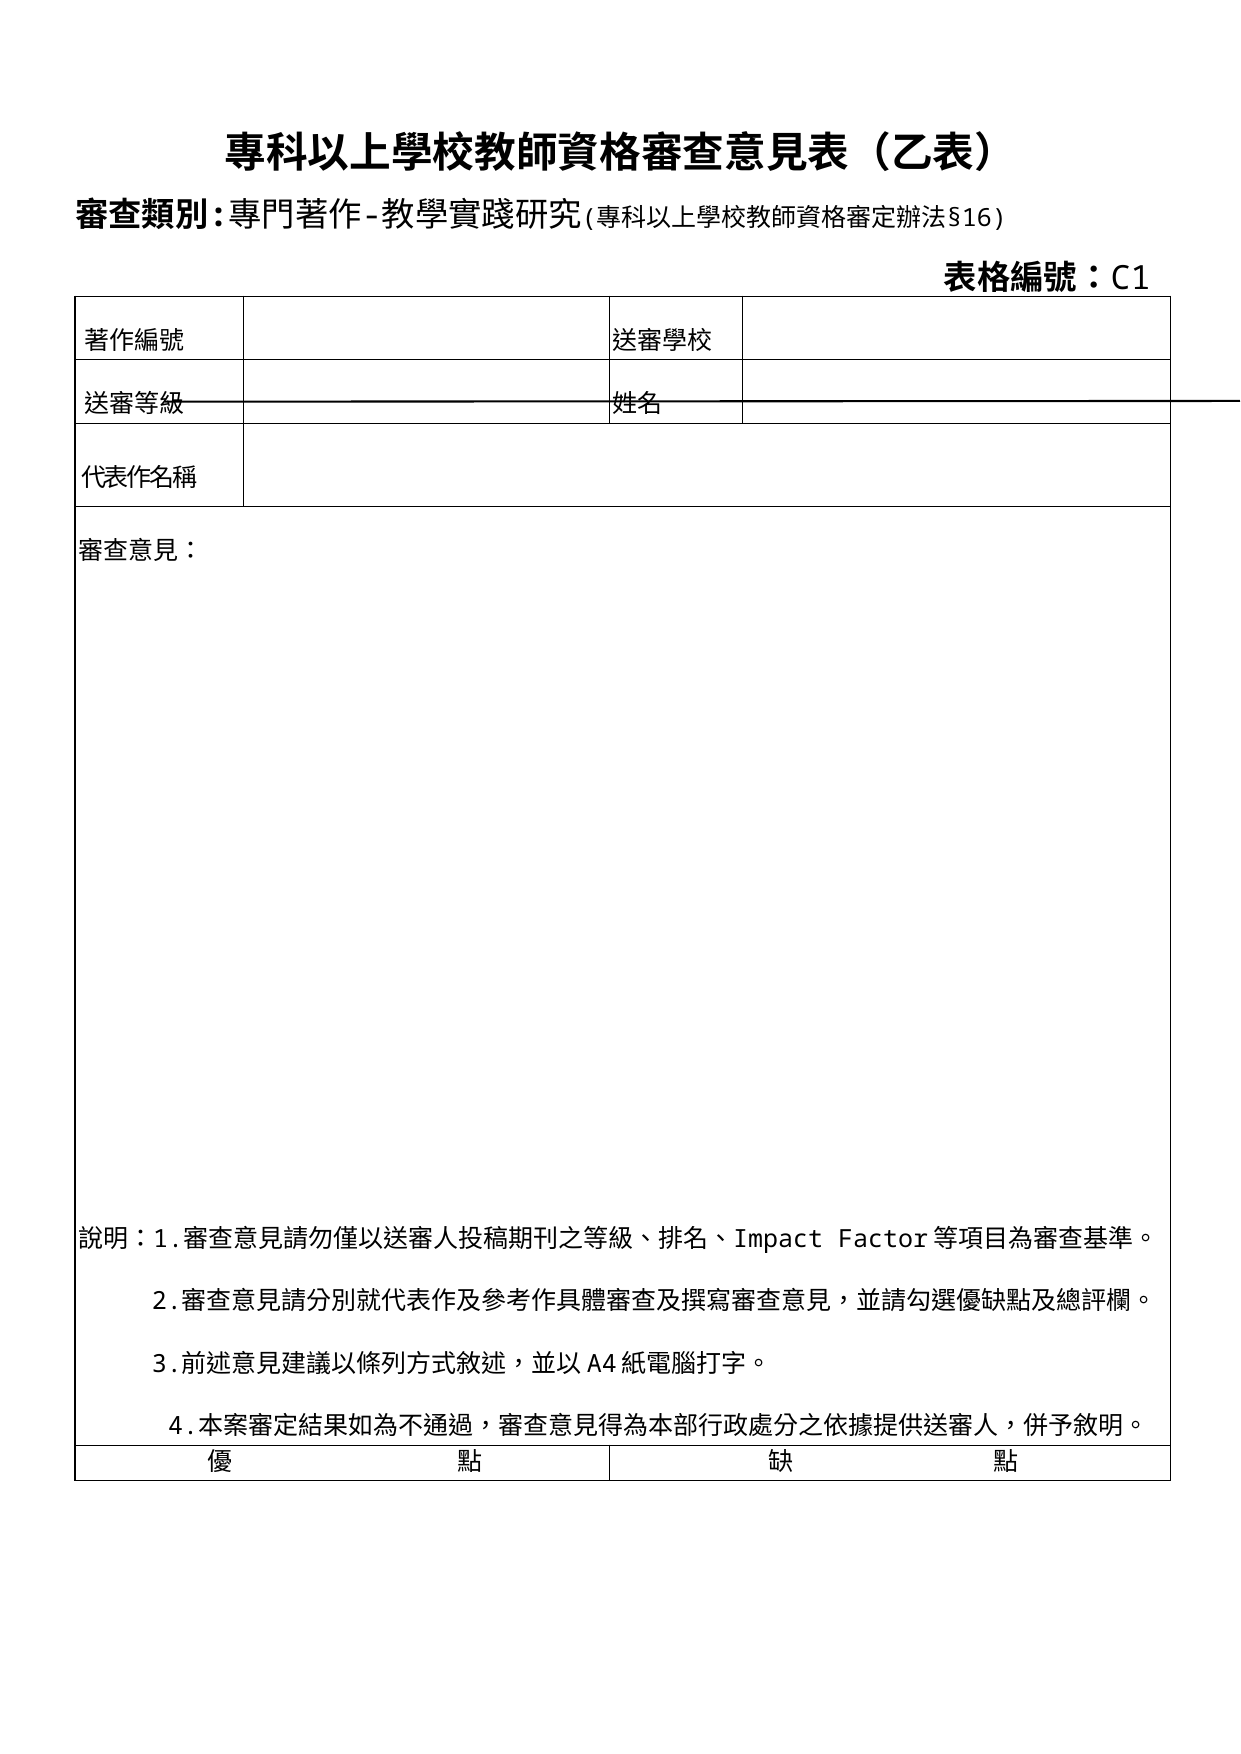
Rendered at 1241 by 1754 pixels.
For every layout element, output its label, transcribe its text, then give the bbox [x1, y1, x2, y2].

text 審查類別:專門著作-教學實踐研究(專科以上學校教師資格審定辦法§16) [75, 171, 1165, 233]
table_cell 送審等級 [76, 360, 243, 423]
table_cell 審查意見： 說明：1.審查意見請勿僅以送審人投稿期刊之等級、排名、Impact Factor等項目為審查基準。 2.審查意見請分別就代表作及參考作具體審查及撰寫審查意見，並請勾選優缺點及總評欄。 3.前述意見建議以條列方式敘述，並以A4紙電腦打字。 4.本案審定結果如為不通過，審查意見得為本部行政處分之依據提供送審人，併予敘明。 [76, 507, 1170, 1444]
text 表格編號：C1 [75, 233, 1165, 296]
table_header [244, 297, 609, 359]
table_cell 姓名 [610, 403, 742, 423]
table_cell 代表作名稱 [76, 424, 243, 506]
table_header 著作編號 [76, 297, 243, 359]
table_header [743, 297, 1170, 359]
table_cell [244, 424, 1170, 506]
table_cell [244, 360, 609, 400]
table_cell [743, 403, 1170, 423]
table_cell 姓名 [610, 360, 742, 400]
table_cell 缺 點 [610, 1446, 1170, 1480]
table_cell 姓名 [647, 405, 657, 411]
table_header 送審學校 [610, 297, 742, 359]
table_cell 優 點 [76, 1446, 609, 1480]
table_cell 姓名 [645, 395, 653, 400]
table_cell [743, 360, 1170, 400]
text 專科以上學校教師資格審查意見表（乙表） [75, 108, 1165, 171]
table_cell [244, 403, 609, 423]
